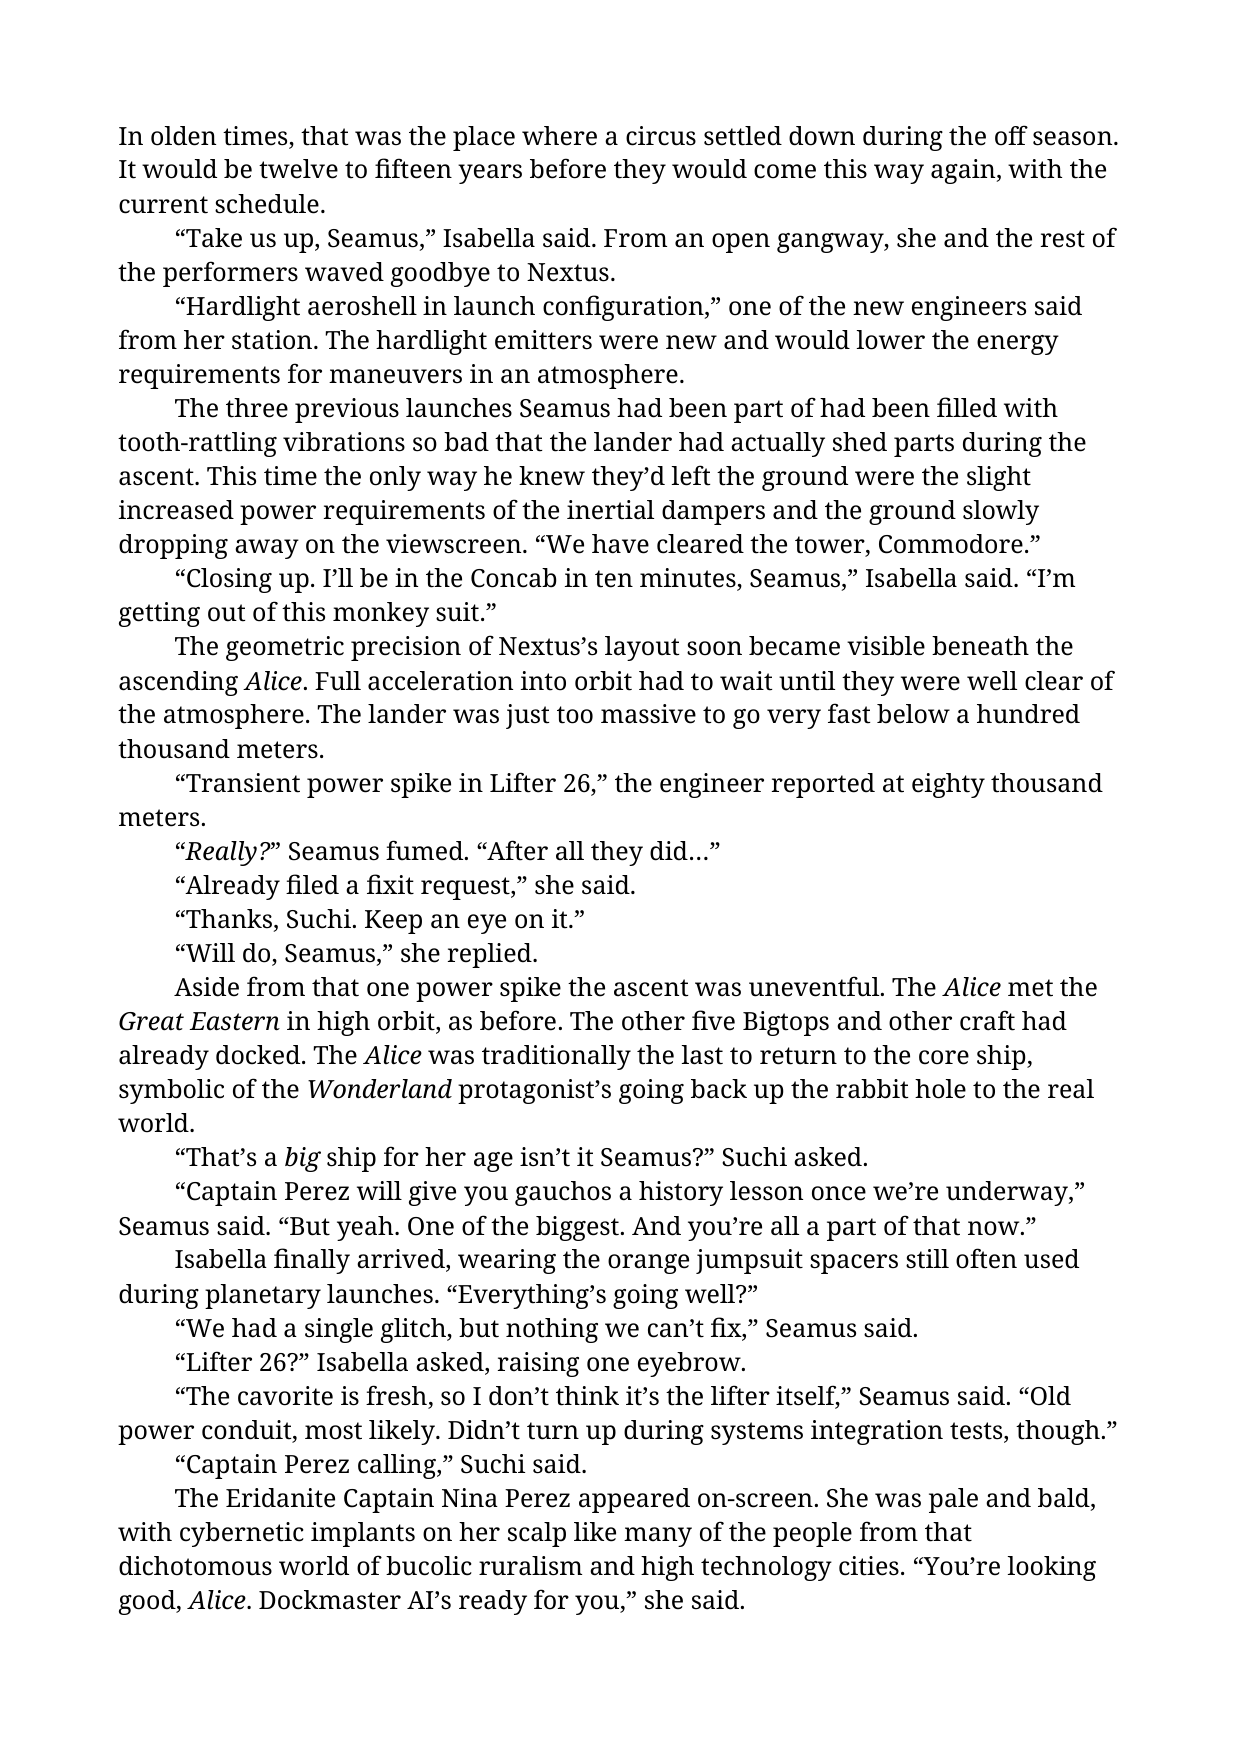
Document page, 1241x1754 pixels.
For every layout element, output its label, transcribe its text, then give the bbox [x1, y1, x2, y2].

text The Eridanite Captain Nina Perez appeared on-screen. She was pale and bald, with cybernetic implants on her scalp like many of the people from that dichotomous world of bucolic ruralism and high technology cities. “You’re looking good, Alice. Dockmaster AI’s ready for you,” she said. [118, 1481, 1122, 1617]
text “Hardlight aeroshell in launch configuration,” one of the new engineers said from her station. The hardlight emitters were new and would lower the energy requirements for maneuvers in an atmosphere. [118, 288, 1122, 391]
text Aside from that one power spike the ascent was uneventful. The Alice met the Great Eastern in high orbit, as before. The other five Bigtops and other craft had already docked. The Alice was traditionally the last to return to the core ship, symbolic of the Wonderland protagonist’s going back up the rabbit hole to the real world. [118, 970, 1122, 1140]
text “The cavorite is fresh, so I don’t think it’s the lifter itself,” Seamus said. “Old power conduit, most likely. Didn’t turn up during systems integration tests, though.” [118, 1378, 1122, 1447]
text “Closing up. I’ll be in the Concab in ten minutes, Seamus,” Isabella said. “I’m getting out of this monkey suit.” [118, 561, 1122, 629]
text The three previous launches Seamus had been part of had been filled with tooth-rattling vibrations so bad that the lander had actually shed parts during the ascent. This time the only way he knew they’d left the ground were the slight increased power requirements of the inertial dampers and the ground slowly dropping away on the viewscreen. “We have cleared the tower, Commodore.” [118, 391, 1122, 561]
text The geometric precision of Nextus’s layout soon became visible beneath the ascending Alice. Full acceleration into orbit had to wait until they were well clear of the atmosphere. The lander was just too massive to go very fast below a hundred thousand meters. [118, 629, 1122, 765]
text “Captain Perez calling,” Suchi said. [118, 1447, 1122, 1481]
text “We had a single glitch, but nothing we can’t fix,” Seamus said. [118, 1310, 1122, 1344]
text “Lifter 26?” Isabella asked, raising one eyebrow. [118, 1344, 1122, 1378]
text In olden times, that was the place where a circus settled down during the off season. It would be twelve to fifteen years before they would come this way again, with the current schedule. [118, 118, 1122, 220]
text “Take us up, Seamus,” Isabella said. From an open gangway, she and the rest of the performers waved goodbye to Nextus. [118, 220, 1122, 288]
text “Already filed a fixit request,” she said. [118, 867, 1122, 902]
text “Transient power spike in Lifter 26,” the engineer reported at eighty thousand meters. [118, 765, 1122, 833]
text “Captain Perez will give you gauchos a history lesson once we’re underway,” Seamus said. “But yeah. One of the biggest. And you’re all a part of that now.” [118, 1174, 1122, 1242]
text “Thanks, Suchi. Keep an eye on it.” [118, 902, 1122, 936]
text “Will do, Seamus,” she replied. [118, 936, 1122, 970]
text Isabella finally arrived, wearing the orange jumpsuit spacers still often used during planetary launches. “Everything’s going well?” [118, 1242, 1122, 1310]
text “That’s a big ship for her age isn’t it Seamus?” Suchi asked. [118, 1140, 1122, 1174]
text “Really?” Seamus fumed. “After all they did…” [118, 833, 1122, 867]
